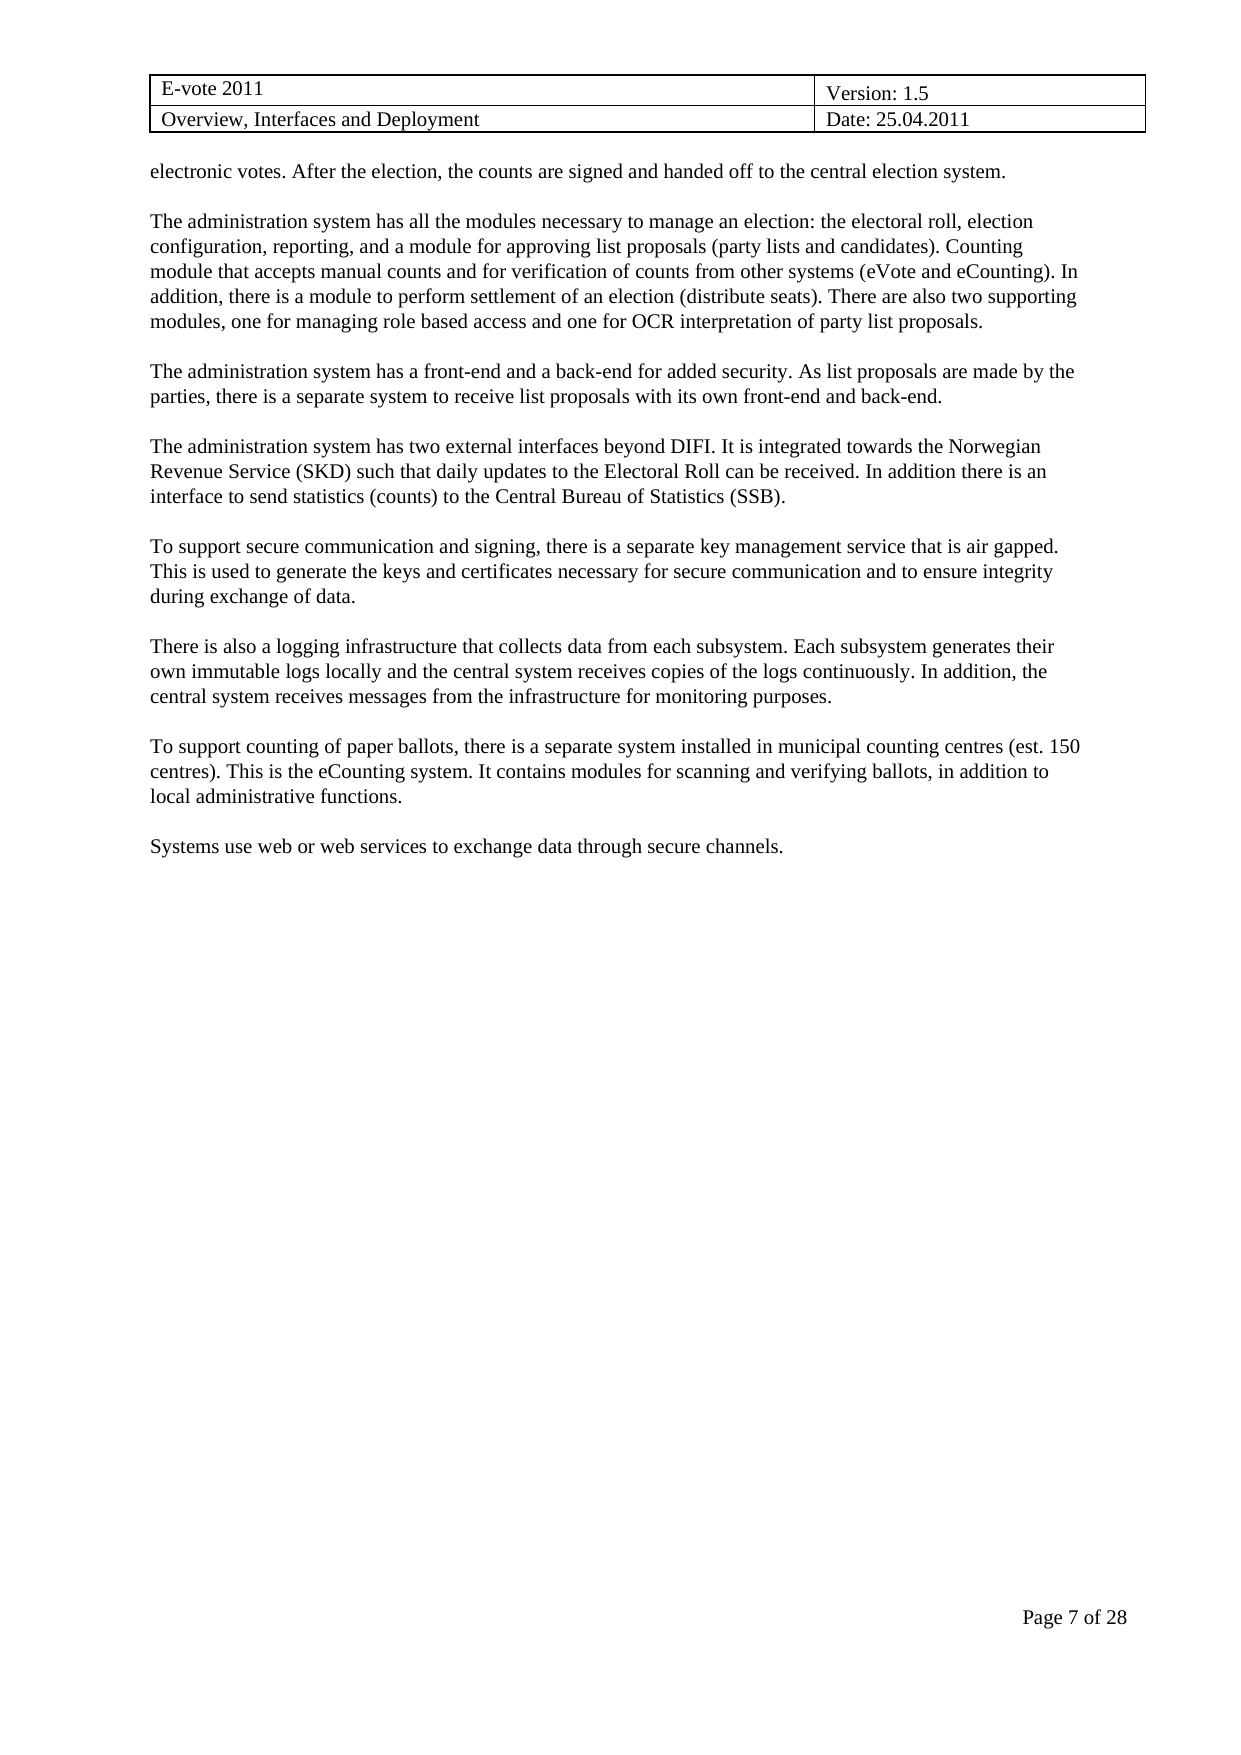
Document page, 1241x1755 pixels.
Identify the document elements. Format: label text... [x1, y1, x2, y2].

text The administration system has two external interfaces beyond DIFI. It is integrated towards the Norwegian Revenue Service (SKD) such that daily updates to the Electoral Roll can be received. In addition there is an interface to send statistics (counts) to the Central Bureau of Statistics (SSB). [150, 433, 1090, 508]
text Systems use web or web services to exchange data through secure channels. [150, 833, 1090, 858]
text The administration system has a front-end and a back-end for added security. As list proposals are made by the parties, there is a separate system to receive list proposals with its own front-end and back-end. [150, 358, 1090, 408]
text To support secure communication and signing, there is a separate key management service that is air gapped. This is used to generate the keys and certificates necessary for secure communication and to ensure integrity during exchange of data. [150, 533, 1090, 608]
text The administration system has all the modules necessary to manage an election: the electoral roll, election configuration, reporting, and a module for approving list proposals (party lists and candidates). Counting module that accepts manual counts and for verification of counts from other systems (eVote and eCounting). In addition, there is a module to perform settlement of an election (distribute seats). There are also two supporting modules, one for managing role based access and one for OCR interpretation of party list proposals. [150, 208, 1090, 333]
text There is also a logging infrastructure that collects data from each subsystem. Each subsystem generates their own immutable logs locally and the central system receives copies of the logs continuously. In addition, the central system receives messages from the infrastructure for monitoring purposes. [150, 633, 1090, 708]
text electronic votes. After the election, the counts are signed and handed off to the central election system. [150, 158, 1090, 183]
text To support counting of paper ballots, there is a separate system installed in municipal counting centres (est. 150 centres). This is the eCounting system. It contains modules for scanning and verifying ballots, in addition to local administrative functions. [150, 733, 1090, 808]
